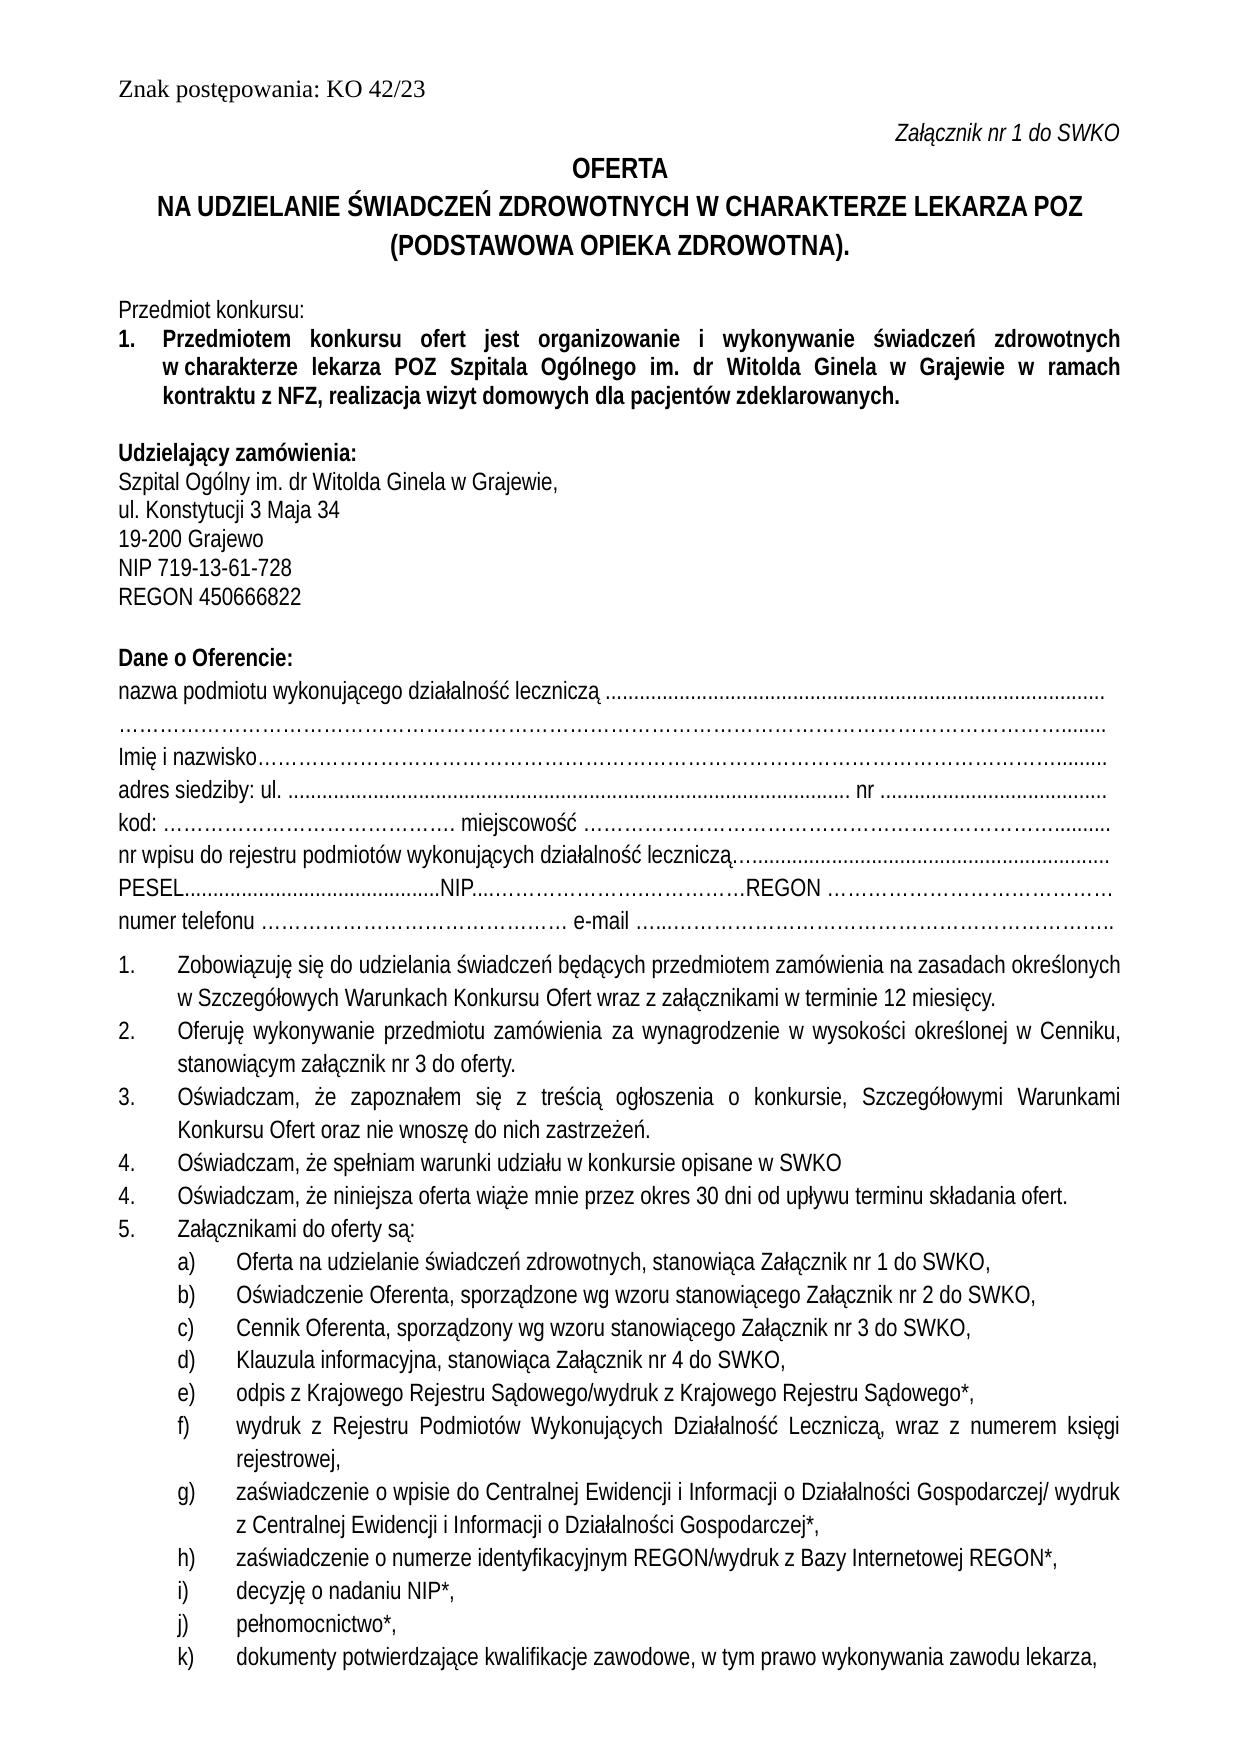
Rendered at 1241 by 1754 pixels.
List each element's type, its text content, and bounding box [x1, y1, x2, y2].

text PESEL.............................................NIP....………………….……………REGON …………………………………… [118, 873, 1122, 902]
text 2. Oferuję wykonywanie przedmiotu zamówienia za wynagrodzenie w wysokości określonej w Cenniku, stanowiącym załącznik nr 3 do oferty. [118, 1016, 1122, 1078]
text …………………………………………………………………………………………………………………………........ [118, 709, 1122, 737]
text 3. Oświadczam, że zapoznałem się z treścią ogłoszenia o konkursie, Szczegółowymi Warunkami Konkursu Ofert oraz nie wnoszę do nich zastrzeżeń. [118, 1082, 1122, 1144]
text NIP 719-13-61-728 [118, 553, 1122, 581]
list Cennik Oferenta, sporządzony wg wzoru stanowiącego Załącznik nr 3 do SWKO, [177, 1312, 1122, 1341]
subtitle Przedmiot konkursu: [118, 295, 1122, 324]
text nazwa podmiotu wykonującego działalność leczniczą ........................................................................................ [118, 676, 1122, 704]
text 5. Załącznikami do oferty są: [118, 1214, 1122, 1242]
text Dane o Oferencie: [118, 643, 1122, 672]
text 1. Zobowiązuję się do udzielania świadczeń będących przedmiotem zamówienia na zasadach określonych w Szczegółowych Warunkach Konkursu Ofert wraz z załącznikami w terminie 12 miesięcy. [118, 950, 1122, 1012]
text 4. Oświadczam, że spełniam warunki udziału w konkursie opisane w SWKO [118, 1148, 1122, 1177]
list zaświadczenie o wpisie do Centralnej Ewidencji i Informacji o Działalności Gospodarczej/ wydruk z Centralnej Ewidencji i Informacji o Działalności Gospodarczej*, [177, 1477, 1122, 1539]
text Szpital Ogólny im. dr Witolda Ginela w Grajewie, [118, 467, 1122, 496]
list Przedmiotem konkursu ofert jest organizowanie i wykonywanie świadczeń zdrowotnych w charakterze lekarza POZ Szpitala Ogólnego im. dr Witolda Ginela w Grajewie w ramach kontraktu z NFZ, realizacja wizyt domowych dla pacjentów zdeklarowanych. [118, 324, 1122, 409]
text adres siedziby: ul. ................................................................................................... nr ........................................ [118, 775, 1122, 803]
list zaświadczenie o numerze identyfikacyjnym REGON/wydruk z Bazy Internetowej REGON*, [177, 1543, 1122, 1572]
text Imię i nazwisko………………………………………………………………………………………………………......... [118, 742, 1122, 770]
text Załącznik nr 1 do SWKO [118, 118, 1122, 147]
text numer telefonu ……………………………………… e-mail …...……………………………………………………….. [118, 906, 1122, 935]
text REGON 450666822 [118, 581, 1122, 610]
list decyzję o nadaniu NIP*, [177, 1576, 1122, 1604]
text NA UDZIELANIE ŚWIADCZEŃ ZDROWOTNYCH W CHARAKTERZE LEKARZA POZ (PODSTAWOWA OPIEKA ZDROWOTNA). [118, 189, 1122, 261]
text OFERTA [118, 151, 1122, 184]
text 19-200 Grajewo [118, 524, 1122, 553]
list odpis z Krajowego Rejestru Sądowego/wydruk z Krajowego Rejestru Sądowego*, [177, 1378, 1122, 1407]
text kod: ……………………………………. miejscowość …………………………………………………………….......... [118, 808, 1122, 836]
text ul. Konstytucji 3 Maja 34 [118, 496, 1122, 524]
text Udzielający zamówienia: [118, 438, 1122, 467]
text nr wpisu do rejestru podmiotów wykonujących działalność leczniczą…............................................................... [118, 841, 1122, 869]
text 4. Oświadczam, że niniejsza oferta wiąże mnie przez okres 30 dni od upływu terminu składania ofert. [118, 1181, 1122, 1209]
list pełnomocnictwo*, [177, 1609, 1122, 1637]
list wydruk z Rejestru Podmiotów Wykonujących Działalność Leczniczą, wraz z numerem księgi rejestrowej, [177, 1411, 1122, 1473]
list dokumenty potwierdzające kwalifikacje zawodowe, w tym prawo wykonywania zawodu lekarza, [177, 1642, 1122, 1670]
list Oferta na udzielanie świadczeń zdrowotnych, stanowiąca Załącznik nr 1 do SWKO, [177, 1247, 1122, 1275]
list Oświadczenie Oferenta, sporządzone wg wzoru stanowiącego Załącznik nr 2 do SWKO, [177, 1279, 1122, 1308]
list Klauzula informacyjna, stanowiąca Załącznik nr 4 do SWKO, [177, 1345, 1122, 1374]
